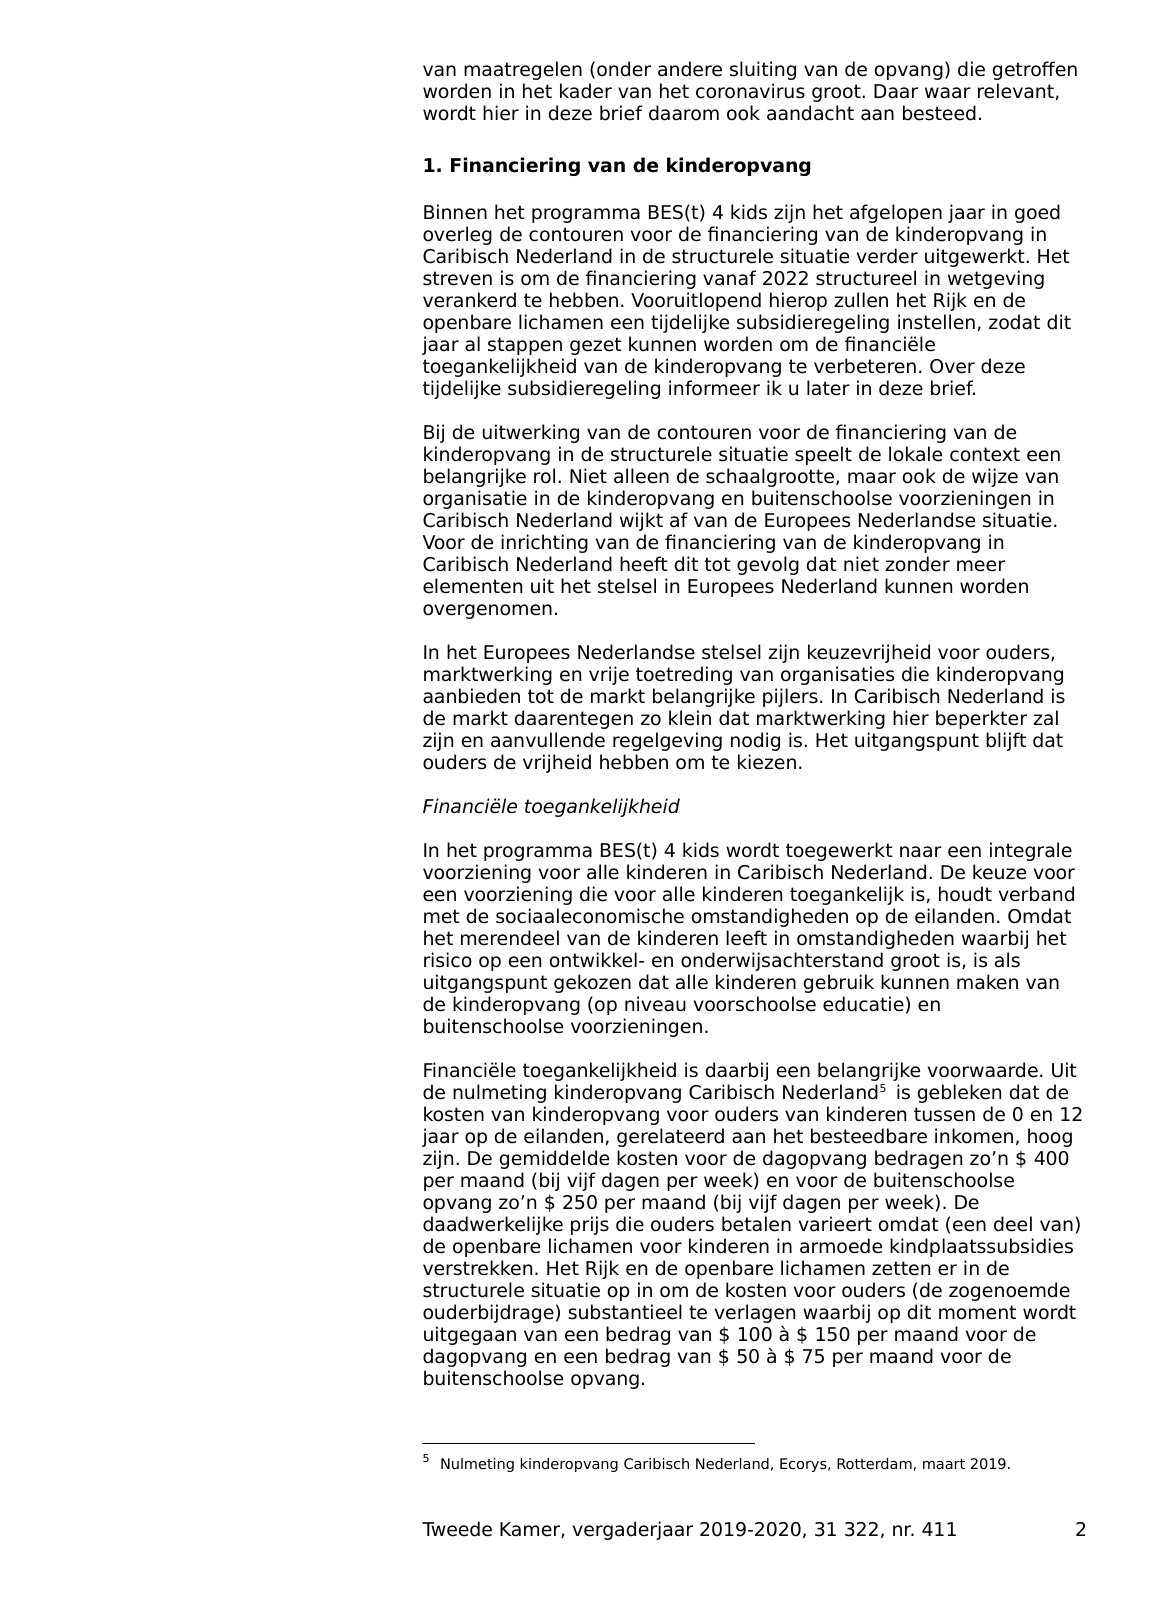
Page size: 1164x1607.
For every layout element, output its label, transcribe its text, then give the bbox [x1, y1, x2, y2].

text Binnen het programma BES(t) 4 kids zijn het afgelopen jaar in goed overleg de contouren voor de financiering van de kinderopvang in Caribisch Nederland in de structurele situatie verder uitgewerkt. Het streven is om de financiering vanaf 2022 structureel in wetgeving verankerd te hebben. Vooruitlopend hierop zullen het Rijk en de openbare lichamen een tijdelijke subsidieregeling instellen, zodat dit jaar al stappen gezet kunnen worden om de financiële toegankelijkheid van de kinderopvang te verbeteren. Over deze tijdelijke subsidieregeling informeer ik u later in deze brief. [422, 202, 1087, 400]
text In het Europees Nederlandse stelsel zijn keuzevrijheid voor ouders, marktwerking en vrije toetreding van organisaties die kinderopvang aanbieden tot de markt belangrijke pijlers. In Caribisch Nederland is de markt daarentegen zo klein dat marktwerking hier beperkter zal zijn en aanvullende regelgeving nodig is. Het uitgangspunt blijft dat ouders de vrijheid hebben om te kiezen. [422, 642, 1087, 774]
text van maatregelen (onder andere sluiting van de opvang) die getroffen worden in het kader van het coronavirus groot. Daar waar relevant, wordt hier in deze brief daarom ook aandacht aan besteed. [422, 59, 1087, 125]
text Nulmeting kinderopvang Caribisch Nederland, Ecorys, Rotterdam, maart 2019. [422, 1452, 1087, 1474]
text In het programma BES(t) 4 kids wordt toegewerkt naar een integrale voorziening voor alle kinderen in Caribisch Nederland. De keuze voor een voorziening die voor alle kinderen toegankelijk is, houdt verband met de sociaaleconomische omstandigheden op de eilanden. Omdat het merendeel van de kinderen leeft in omstandigheden waarbij het risico op een ontwikkel- en onderwijsachterstand groot is, is als uitgangspunt gekozen dat alle kinderen gebruik kunnen maken van de kinderopvang (op niveau voorschoolse educatie) en buitenschoolse voorzieningen. [422, 840, 1087, 1038]
text Financiële toegankelijkheid is daarbij een belangrijke voorwaarde. Uit de nulmeting kinderopvang Caribisch Nederland is gebleken dat de kosten van kinderopvang voor ouders van kinderen tussen de 0 en 12 jaar op de eilanden, gerelateerd aan het besteedbare inkomen, hoog zijn. De gemiddelde kosten voor de dagopvang bedragen zo’n $ 400 per maand (bij vijf dagen per week) en voor de buitenschoolse opvang zo’n $ 250 per maand (bij vijf dagen per week). De daadwerkelijke prijs die ouders betalen varieert omdat (een deel van) de openbare lichamen voor kinderen in armoede kindplaatssubsidies verstrekken. Het Rijk en de openbare lichamen zetten er in de structurele situatie op in om de kosten voor ouders (de zogenoemde ouderbijdrage) substantieel te verlagen waarbij op dit moment wordt uitgegaan van een bedrag van $ 100 à $ 150 per maand voor de dagopvang en een bedrag van $ 50 à $ 75 per maand voor de buitenschoolse opvang. [422, 1060, 1087, 1390]
subtitle 1. Financiering van de kinderopvang [422, 155, 1087, 177]
text Bij de uitwerking van de contouren voor de financiering van de kinderopvang in de structurele situatie speelt de lokale context een belangrijke rol. Niet alleen de schaalgrootte, maar ook de wijze van organisatie in de kinderopvang en buitenschoolse voorzieningen in Caribisch Nederland wijkt af van de Europees Nederlandse situatie. Voor de inrichting van de financiering van de kinderopvang in Caribisch Nederland heeft dit tot gevolg dat niet zonder meer elementen uit het stelsel in Europees Nederland kunnen worden overgenomen. [422, 422, 1087, 620]
subtitle Financiële toegankelijkheid [422, 796, 1087, 818]
